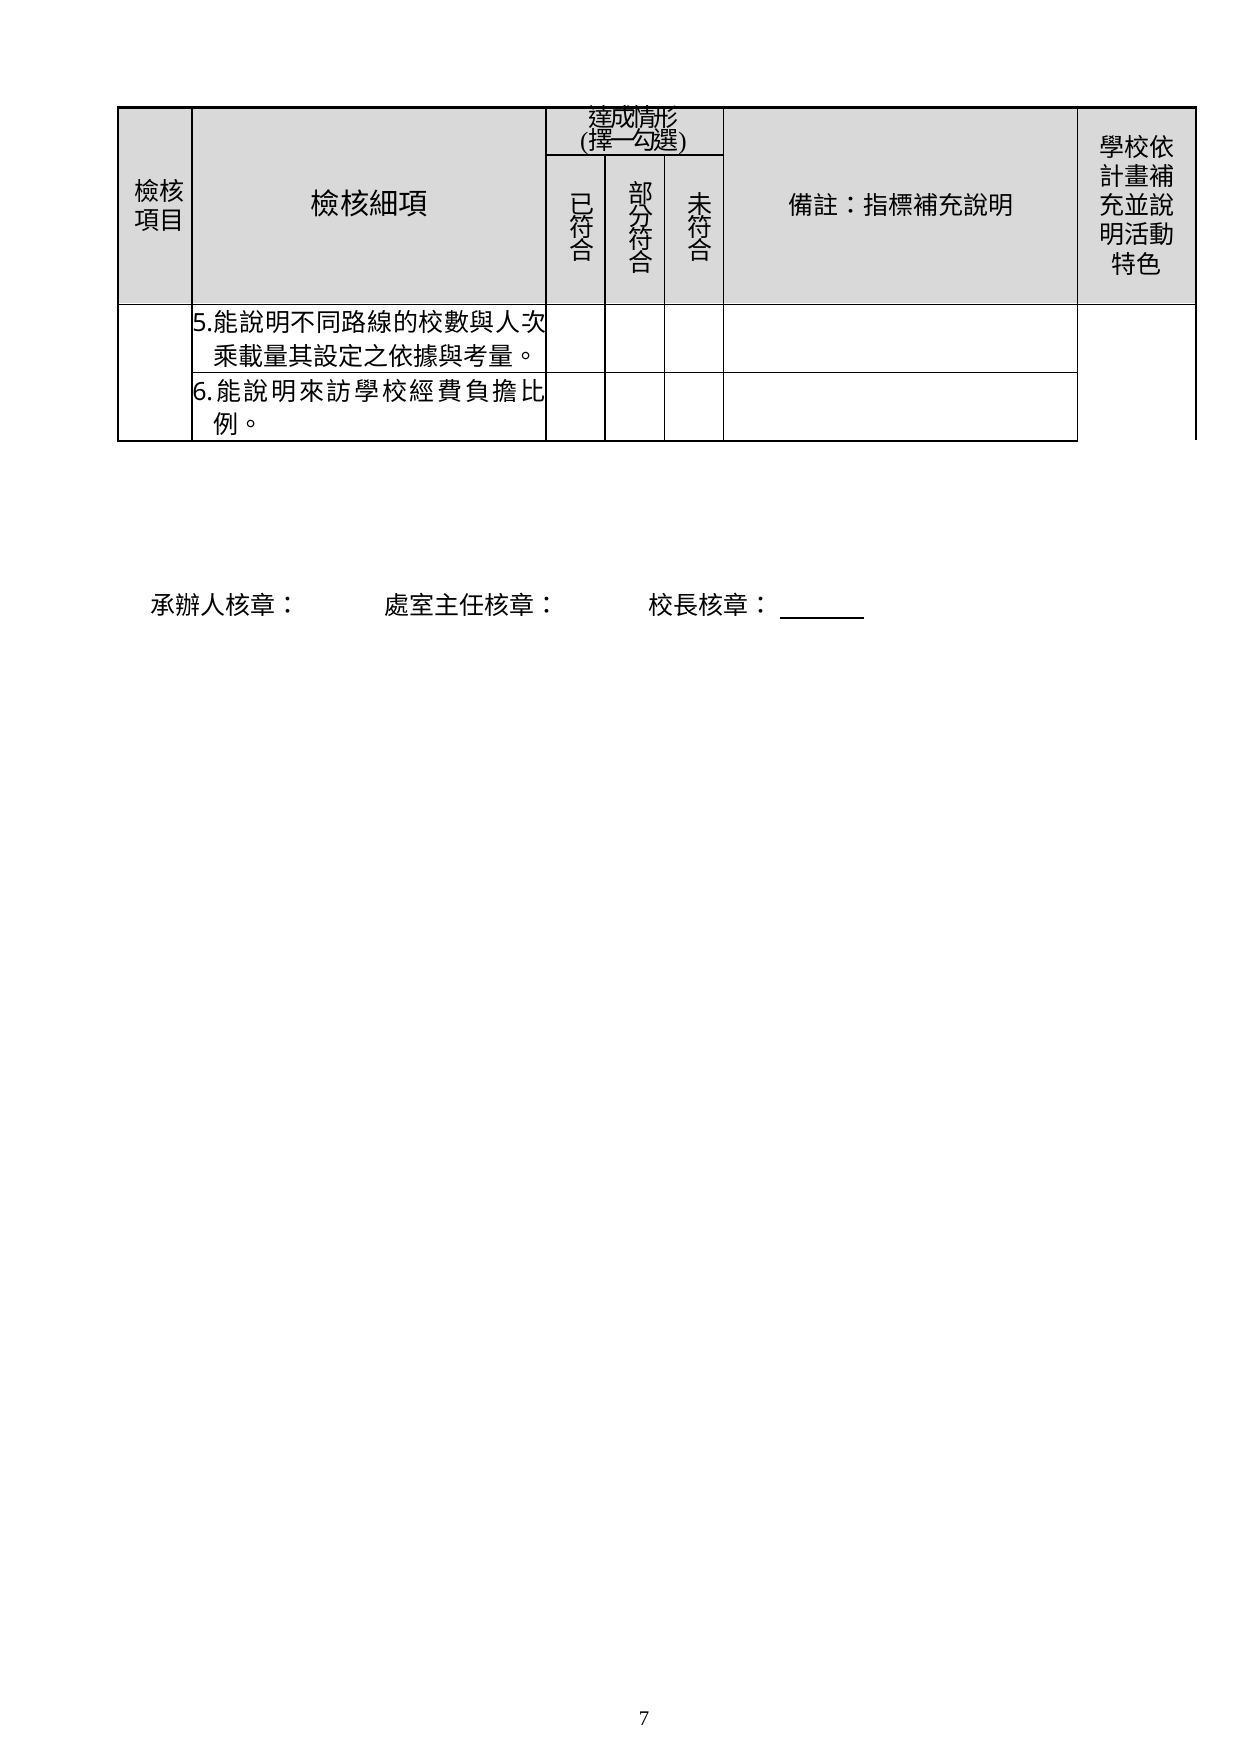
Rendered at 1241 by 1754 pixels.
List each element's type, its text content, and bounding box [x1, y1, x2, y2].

table_cell 已符合 [547, 156, 604, 303]
table_cell [606, 305, 664, 372]
table_cell [547, 305, 604, 372]
table_cell [665, 305, 723, 372]
text 承辦人核章： 處室主任核章： 校長核章： [150, 586, 1137, 622]
table_cell [119, 372, 191, 440]
table_header 檢核細項 [193, 109, 545, 303]
table_cell [665, 373, 723, 440]
table_cell 部分符合 [606, 156, 664, 303]
table_cell [606, 373, 664, 440]
table_cell [1078, 305, 1195, 440]
table_header 學校依計畫補充並說明活動特色 [1078, 109, 1195, 303]
table_cell [119, 305, 191, 372]
table_cell [547, 373, 604, 440]
table_header 檢核項目 [119, 109, 191, 303]
table_header 備註：指標補充說明 [724, 109, 1077, 303]
table_cell 6.能說明來訪學校經費負擔比例。 [193, 373, 545, 440]
table_cell [724, 305, 1077, 372]
table_header 達成情形 (擇一勾選) [547, 109, 723, 154]
table_cell [724, 373, 1077, 440]
table_cell 未符合 [665, 156, 723, 303]
table_cell 5.能說明不同路線的校數與人次乘載量其設定之依據與考量。 [193, 305, 545, 372]
